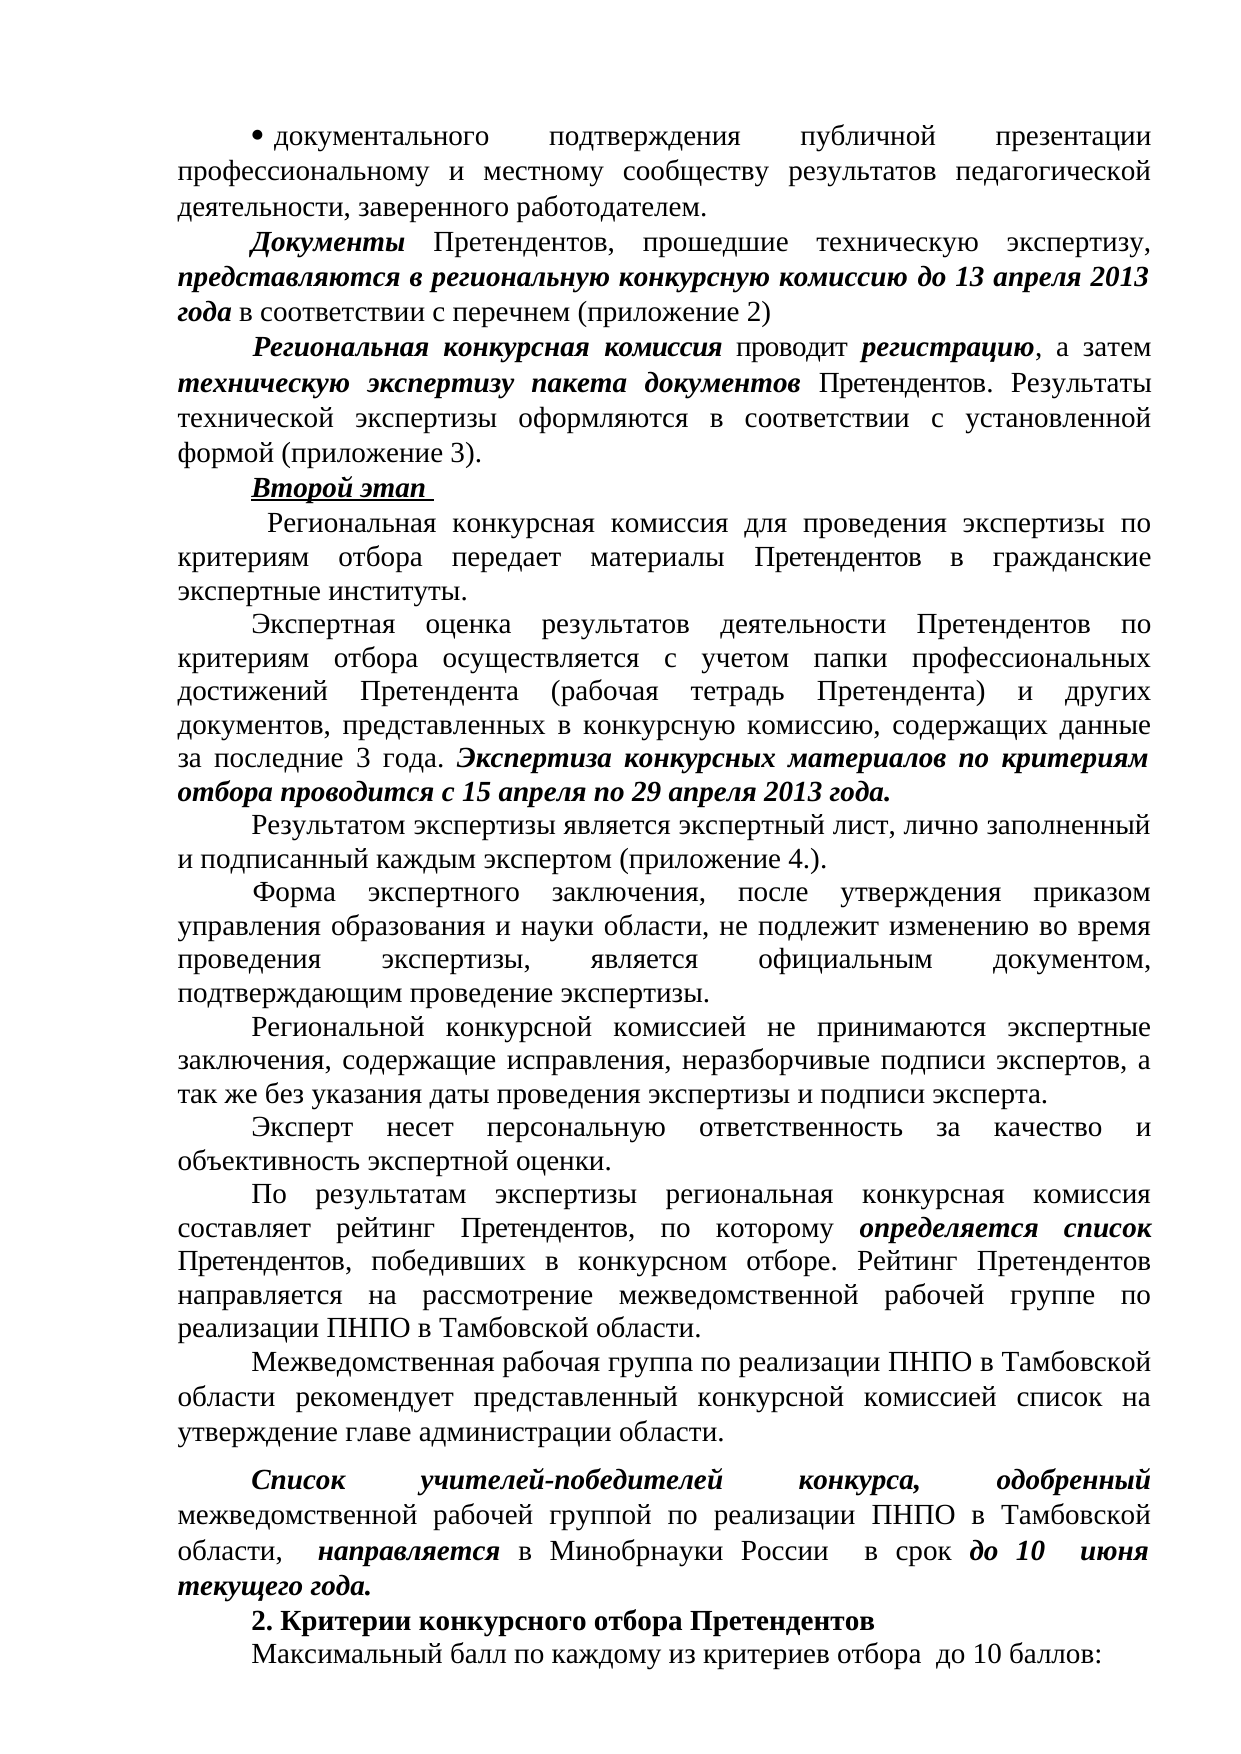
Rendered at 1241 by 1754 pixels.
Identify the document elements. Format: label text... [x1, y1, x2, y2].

text Региональная конкурсная комиссия проводит регистрацию, а затем техническую экспертизу пакета документов Претендентов. Результаты технической экспертизы оформляются в соответствии с установленной формой (приложение 3). [177, 329, 1152, 469]
text По результатам экспертизы региональная конкурсная комиссия составляет рейтинг Претендентов, по которому определяется список Претендентов, победивших в конкурсном отборе. Рейтинг Претендентов направляется на рассмотрение межведомственной рабочей группе по реализации ПНПО в Тамбовской области. [177, 1176, 1152, 1344]
text Региональной конкурсной комиссией не принимаются экспертные заключения, содержащие исправления, неразборчивые подписи экспертов, а так же без указания даты проведения экспертизы и подписи эксперта. [177, 1009, 1152, 1109]
text Экспертная оценка результатов деятельности Претендентов по критериям отбора осуществляется с учетом папки профессиональных достижений Претендента (рабочая тетрадь Претендента) и других документов, представленных в конкурсную комиссию, содержащих данные за последние 3 года. Экспертиза конкурсных материалов по критериям отбора проводится с 15 апреля по 29 апреля 2013 года. [177, 606, 1152, 807]
text 2. Критерии конкурсного отбора Претендентов [177, 1603, 1152, 1637]
text Эксперт несет персональную ответственность за качество и объективность экспертной оценки. [177, 1109, 1152, 1176]
text Региональная конкурсная комиссия для проведения экспертизы по критериям отбора передает материалы Претендентов в гражданские экспертные институты. [177, 506, 1152, 606]
text Список учителей-победителей конкурса, одобренный межведомственной рабочей группой по реализации ПНПО в Тамбовской области, направляется в Минобрнауки России в срок до 10 июня текущего года. [177, 1462, 1152, 1601]
text Межведомственная рабочая группа по реализации ПНПО в Тамбовской области рекомендует представленный конкурсной комиссией список на утверждение главе администрации области. [177, 1344, 1152, 1448]
text Документы Претендентов, прошедшие техническую экспертизу, представляются в региональную конкурсную комиссию до 13 апреля 2013 года в соответствии с перечнем (приложение 2) [177, 224, 1152, 328]
text Второй этап [177, 470, 1152, 504]
text Форма экспертного заключения, после утверждения приказом управления образования и науки области, не подлежит изменению во время проведения экспертизы, является официальным документом, подтверждающим проведение экспертизы. [177, 874, 1152, 1009]
list документального подтверждения публичной презентации профессиональному и местному сообществу результатов педагогической деятельности, заверенного работодателем. [177, 118, 1152, 222]
text Максимальный балл по каждому из критериев отбора до 10 баллов: [177, 1637, 1152, 1670]
text Результатом экспертизы является экспертный лист, лично заполненный и подписанный каждым экспертом (приложение 4.). [177, 807, 1152, 874]
